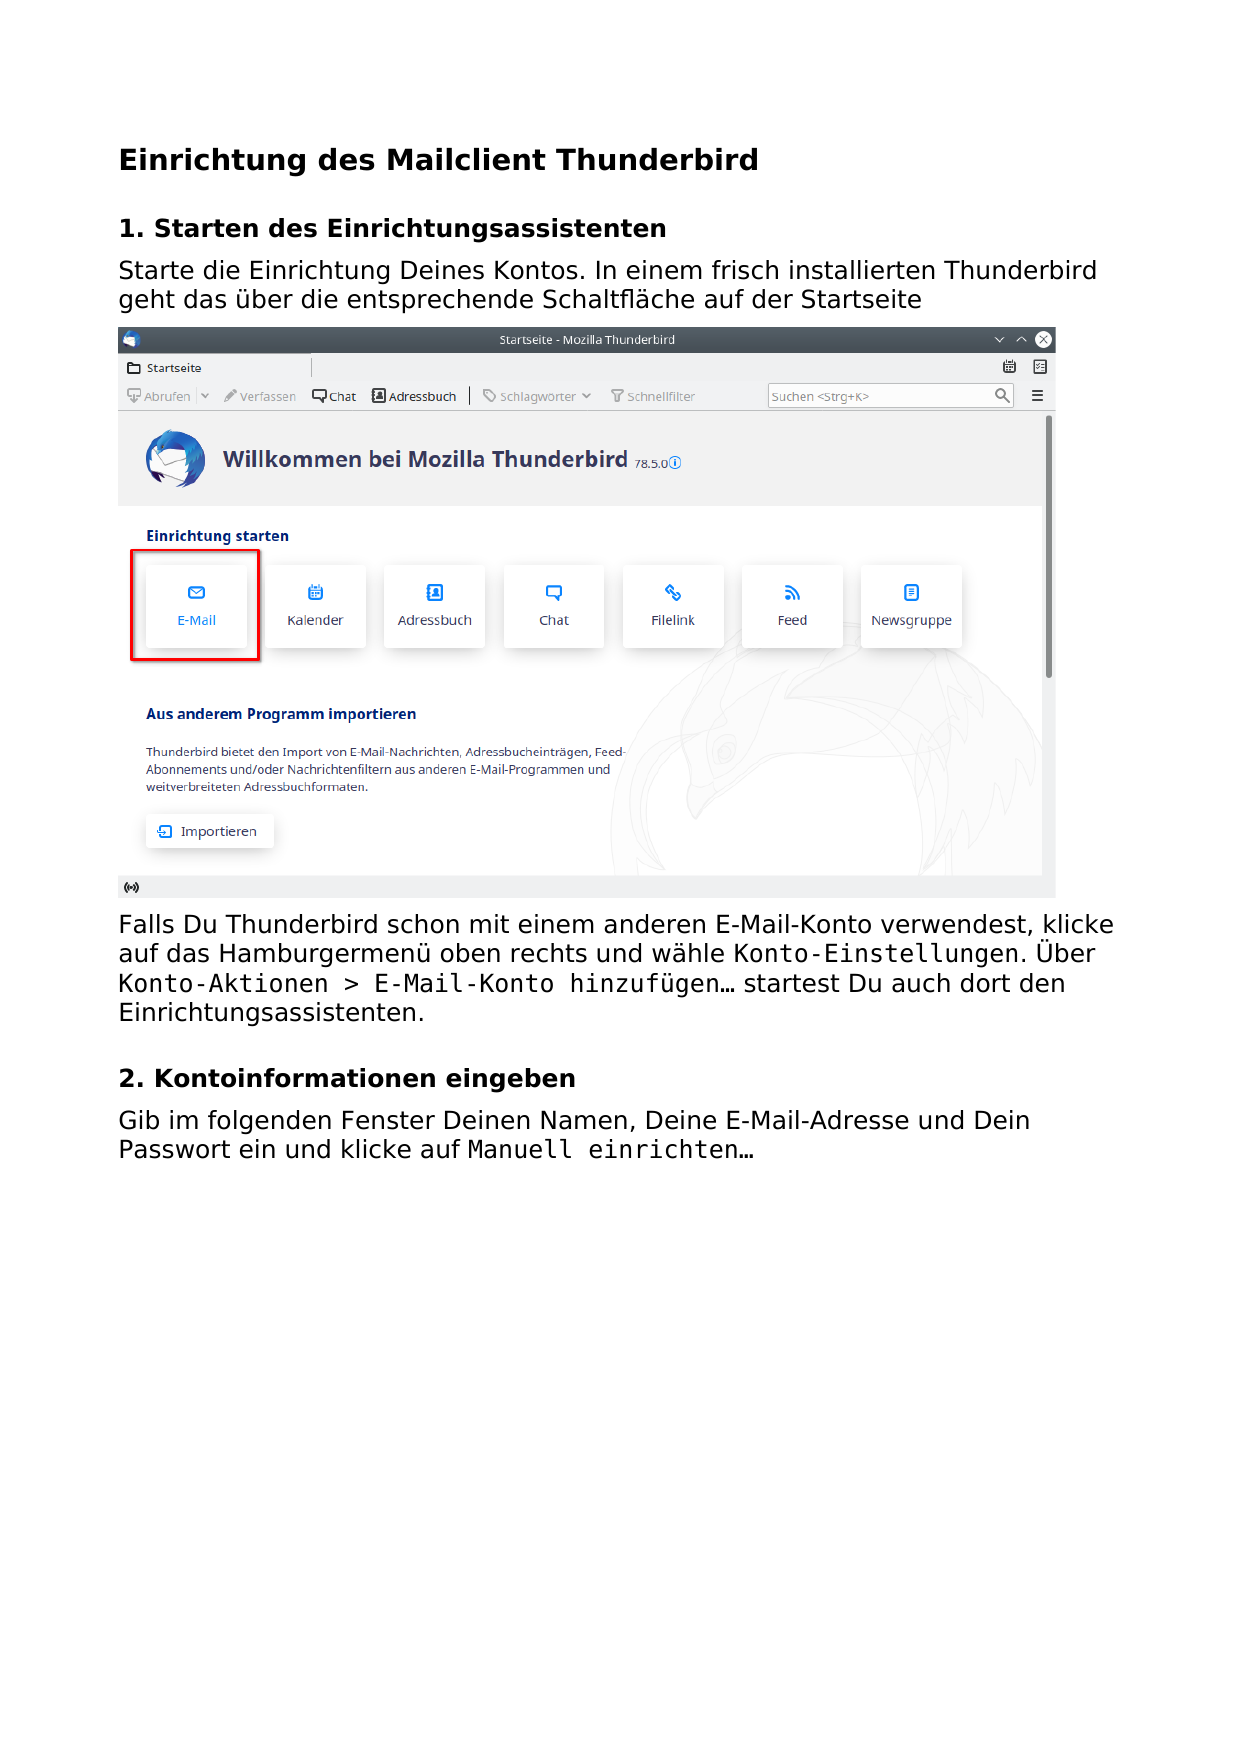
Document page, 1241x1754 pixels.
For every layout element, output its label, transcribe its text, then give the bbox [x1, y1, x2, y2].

subtitle Einrichtung des Mailclient Thunderbird [118, 143, 1122, 177]
subtitle 1. Starten des Einrichtungsassistenten [118, 214, 1122, 244]
subtitle 2. Kontoinformationen eingeben [118, 1065, 1122, 1094]
text Gib im folgenden Fenster Deinen Namen, Deine E-Mail-Adresse und Dein Passwort ein und klicke auf Manuell einrichten… [118, 1106, 1122, 1165]
picture [118, 327, 1056, 898]
text Falls Du Thunderbird schon mit einem anderen E-Mail-Konto verwendest, klicke auf das Hamburgermenü oben rechts und wähle Konto-Einstellungen. Über Konto-Aktionen > E-Mail-Konto hinzufügen… startest Du auch dort den Einrichtungsassistenten. [118, 911, 1122, 1027]
text Starte die Einrichtung Deines Kontos. In einem frisch installierten Thunderbird geht das über die entsprechende Schaltfläche auf der Startseite [118, 256, 1122, 314]
